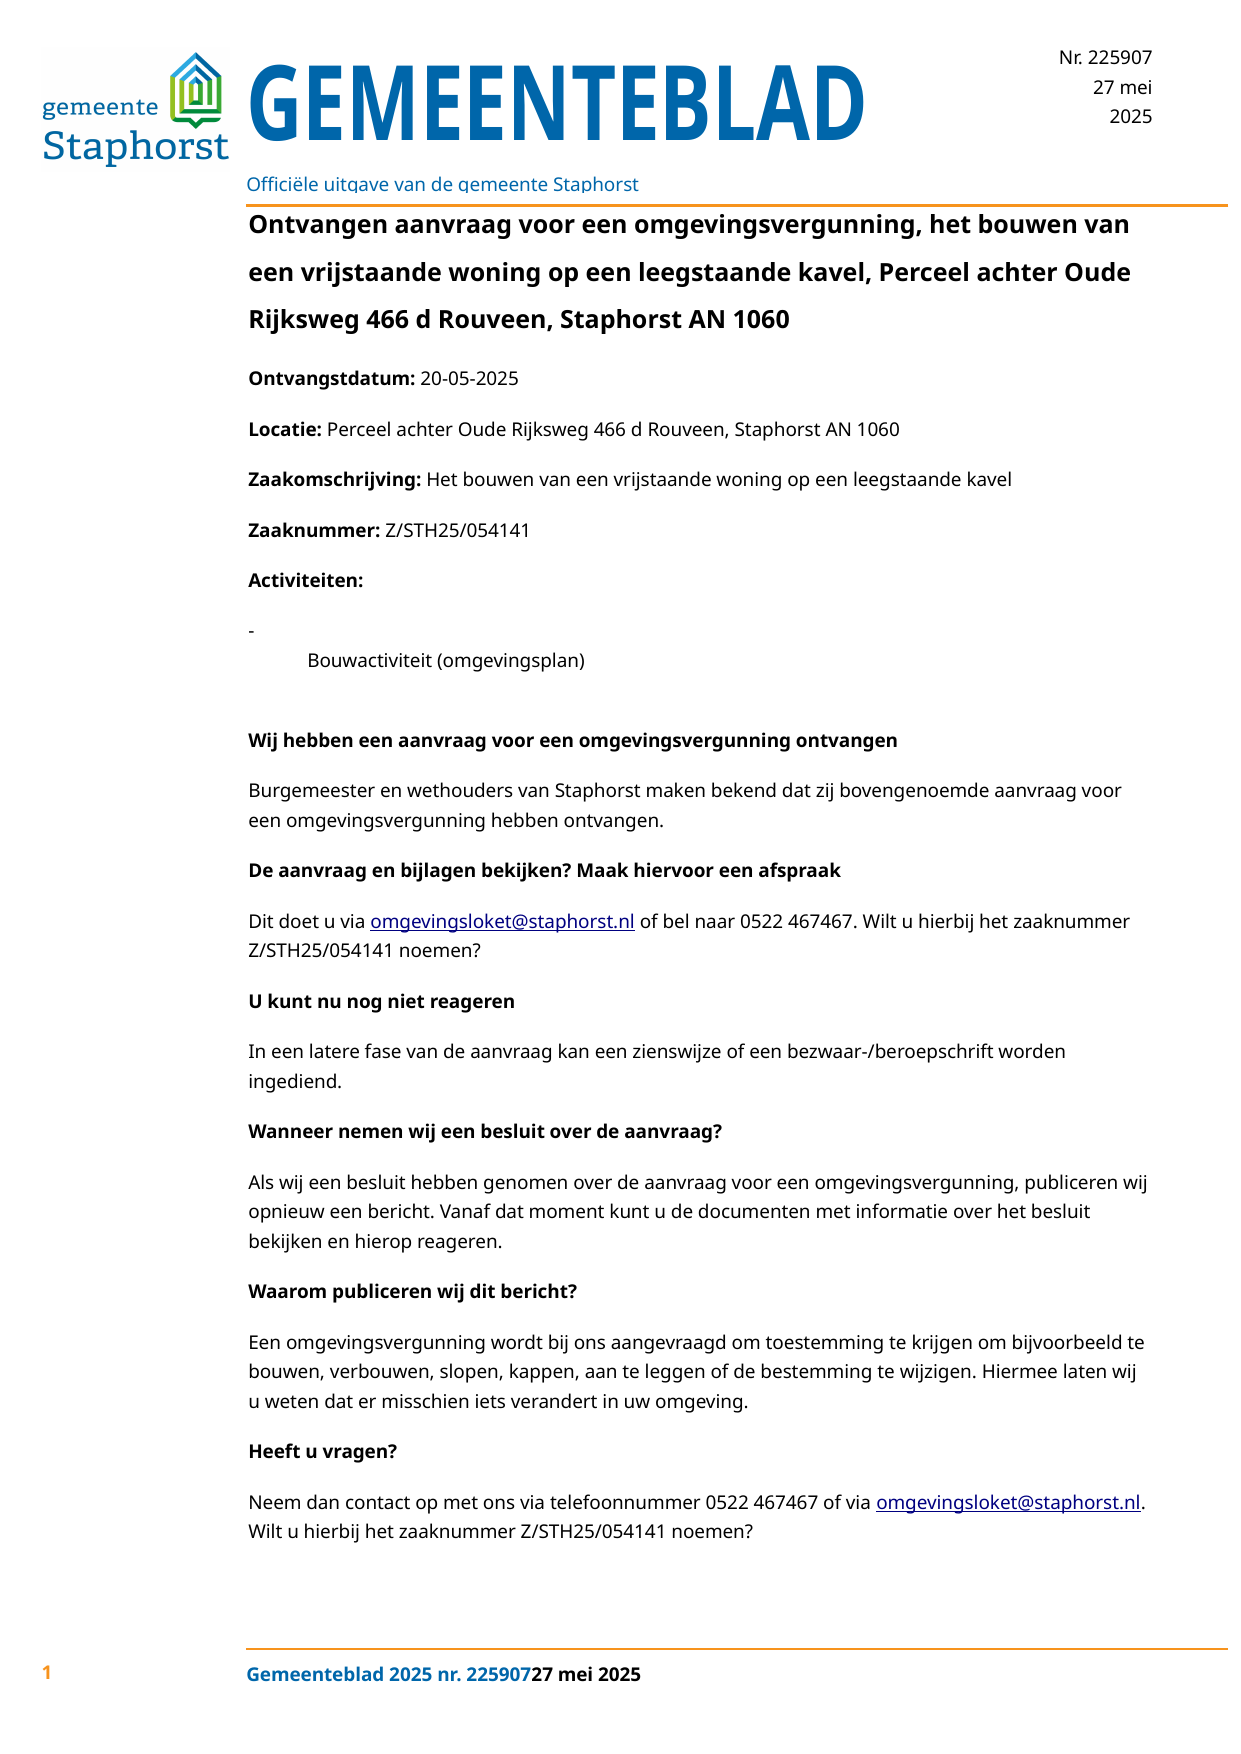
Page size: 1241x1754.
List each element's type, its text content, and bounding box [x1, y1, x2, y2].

text Wanneer nemen wij een besluit over de aanvraag? [248, 1118, 1152, 1144]
text Locatie: Perceel achter Oude Rijksweg 466 d Rouveen, Staphorst AN 1060 [248, 416, 1152, 442]
text Een omgevingsvergunning wordt bij ons aangevraagd om toestemming te krijgen om bijvoorbeeld te bouwen, verbouwen, slopen, kappen, aan te leggen of de bestemming te wijzigen. Hiermee laten wij u weten dat er misschien iets verandert in uw omgeving. [248, 1329, 1152, 1414]
text Wij hebben een aanvraag voor een omgevingsvergunning ontvangen [248, 727, 1152, 753]
text Waarom publiceren wij dit bericht? [248, 1278, 1152, 1304]
text Zaaknummer: Z/STH25/054141 [248, 517, 1152, 542]
text Heeft u vragen? [248, 1438, 1152, 1464]
text De aanvraag en bijlagen bekijken? Maak hiervoor een afspraak [248, 858, 1152, 883]
text Ontvangen aanvraag voor een omgevingsvergunning, het bouwen van een vrijstaande woning op een leegstaande kavel, Perceel achter Oude Rijksweg 466 d Rouveen, Staphorst AN 1060 [248, 207, 1152, 336]
text Ontvangstdatum: 20-05-2025 [248, 366, 1152, 391]
text Burgemeester en wethouders van Staphorst maken bekend dat zij bovengenoemde aanvraag voor een omgevingsvergunning hebben ontvangen. [248, 778, 1152, 833]
text Activiteiten: [248, 567, 1152, 593]
text In een latere fase van de aanvraag kan een zienswijze of een bezwaar-/beroepschrift worden ingediend. [248, 1038, 1152, 1094]
list Bouwactiviteit (omgevingsplan) [248, 647, 1152, 673]
text U kunt nu nog niet reageren [248, 988, 1152, 1014]
text Dit doet u via omgevingsloket@staphorst.nl of bel naar 0522 467467. Wilt u hierbij het zaaknummer Z/STH25/054141 noemen? [248, 908, 1152, 963]
text Neem dan contact op met ons via telefoonnummer 0522 467467 of via omgevingsloket@staphorst.nl. Wilt u hierbij het zaaknummer Z/STH25/054141 noemen? [248, 1489, 1152, 1544]
text Als wij een besluit hebben genomen over de aanvraag voor een omgevingsvergunning, publiceren wij opnieuw een bericht. Vanaf dat moment kunt u de documenten met informatie over het besluit bekijken en hierop reageren. [248, 1169, 1152, 1254]
picture [41, 47, 231, 172]
text Zaakomschrijving: Het bouwen van een vrijstaande woning op een leegstaande kavel [248, 466, 1152, 492]
